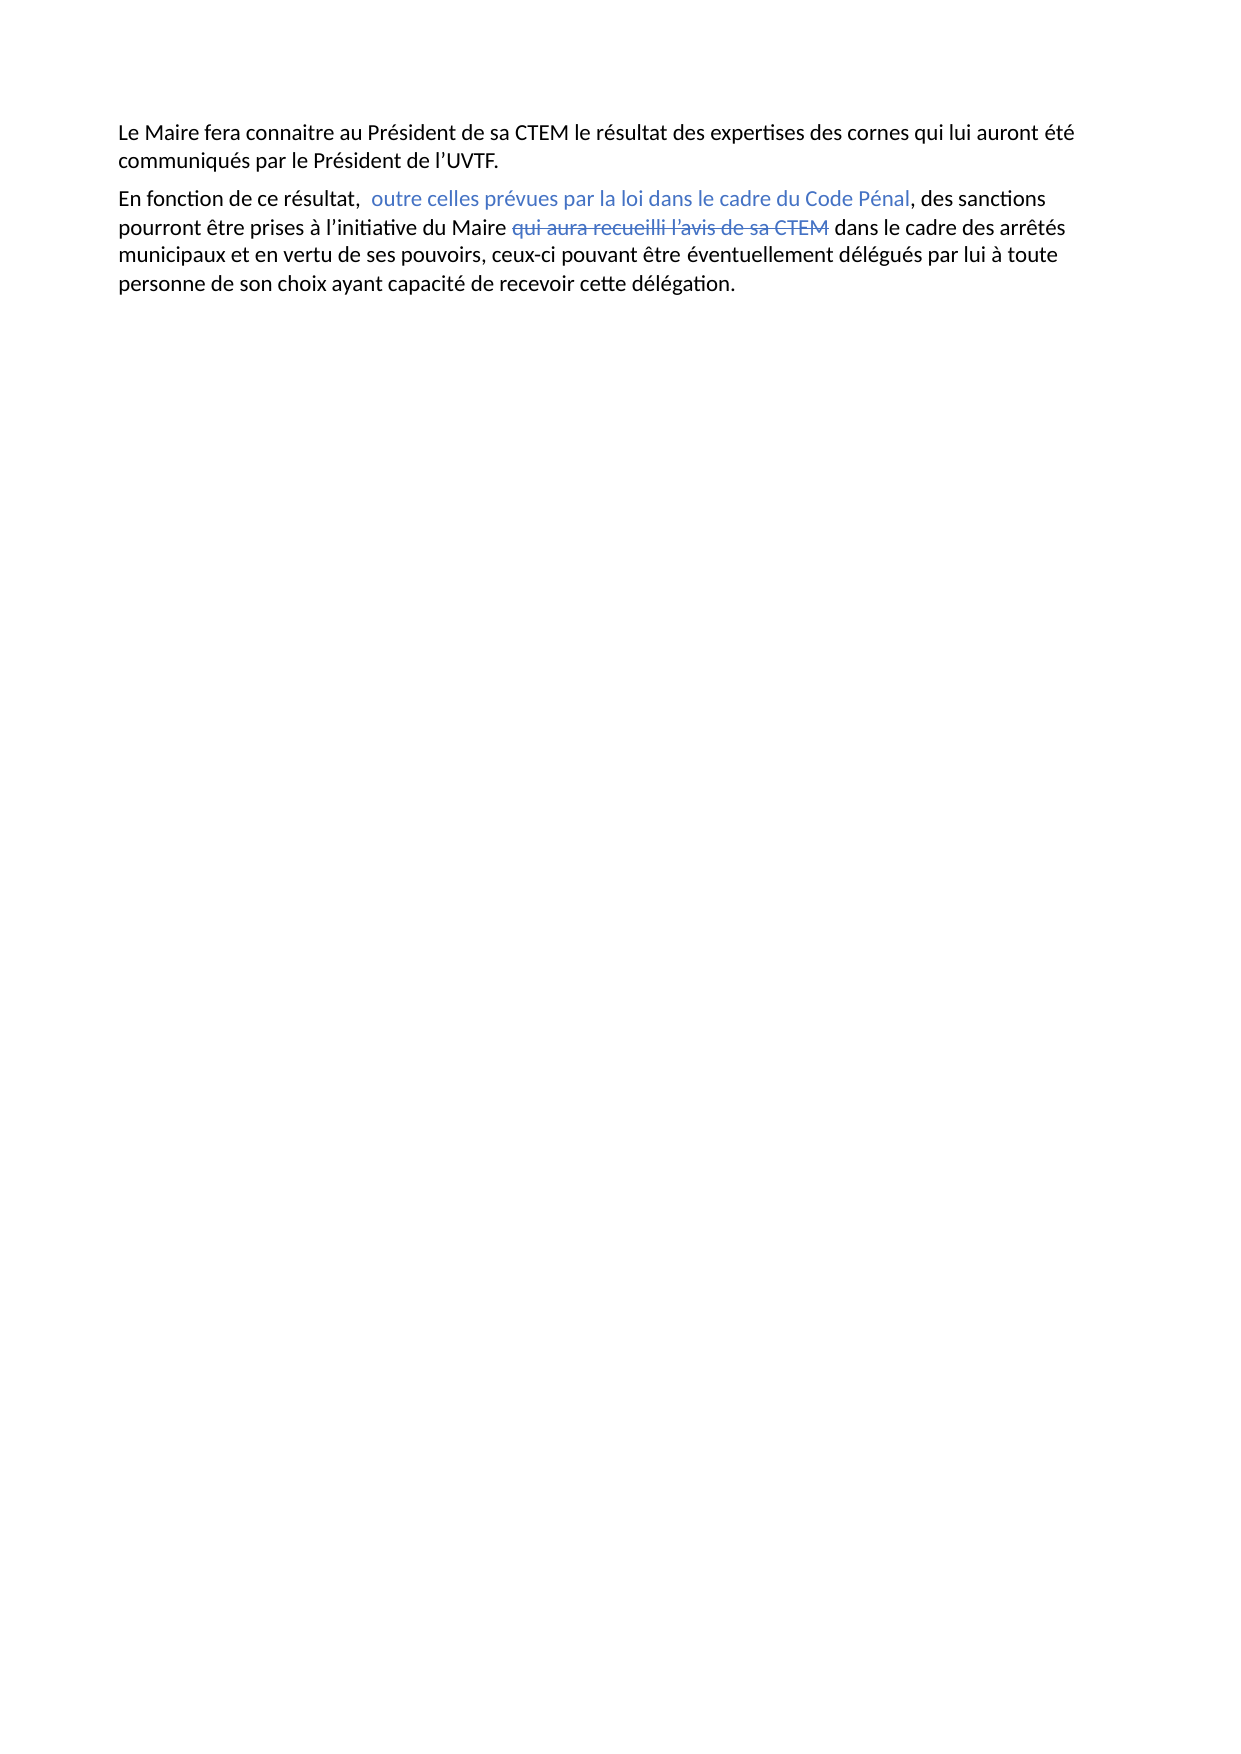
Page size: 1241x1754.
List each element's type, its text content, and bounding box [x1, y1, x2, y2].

text En fonction de ce résultat, outre celles prévues par la loi dans le cadre du Code Pénal, des sanctions pourront être prises à l’initiative du Maire qui aura recueilli l’avis de sa CTEM dans le cadre des arrêtés municipaux et en vertu de ses pouvoirs, ceux-ci pouvant être éventuellement délégués par lui à toute personne de son choix ayant capacité de recevoir cette délégation. [118, 184, 1122, 297]
text Le Maire fera connaitre au Président de sa CTEM le résultat des expertises des cornes qui lui auront été communiqués par le Président de l’UVTF. [118, 118, 1122, 174]
